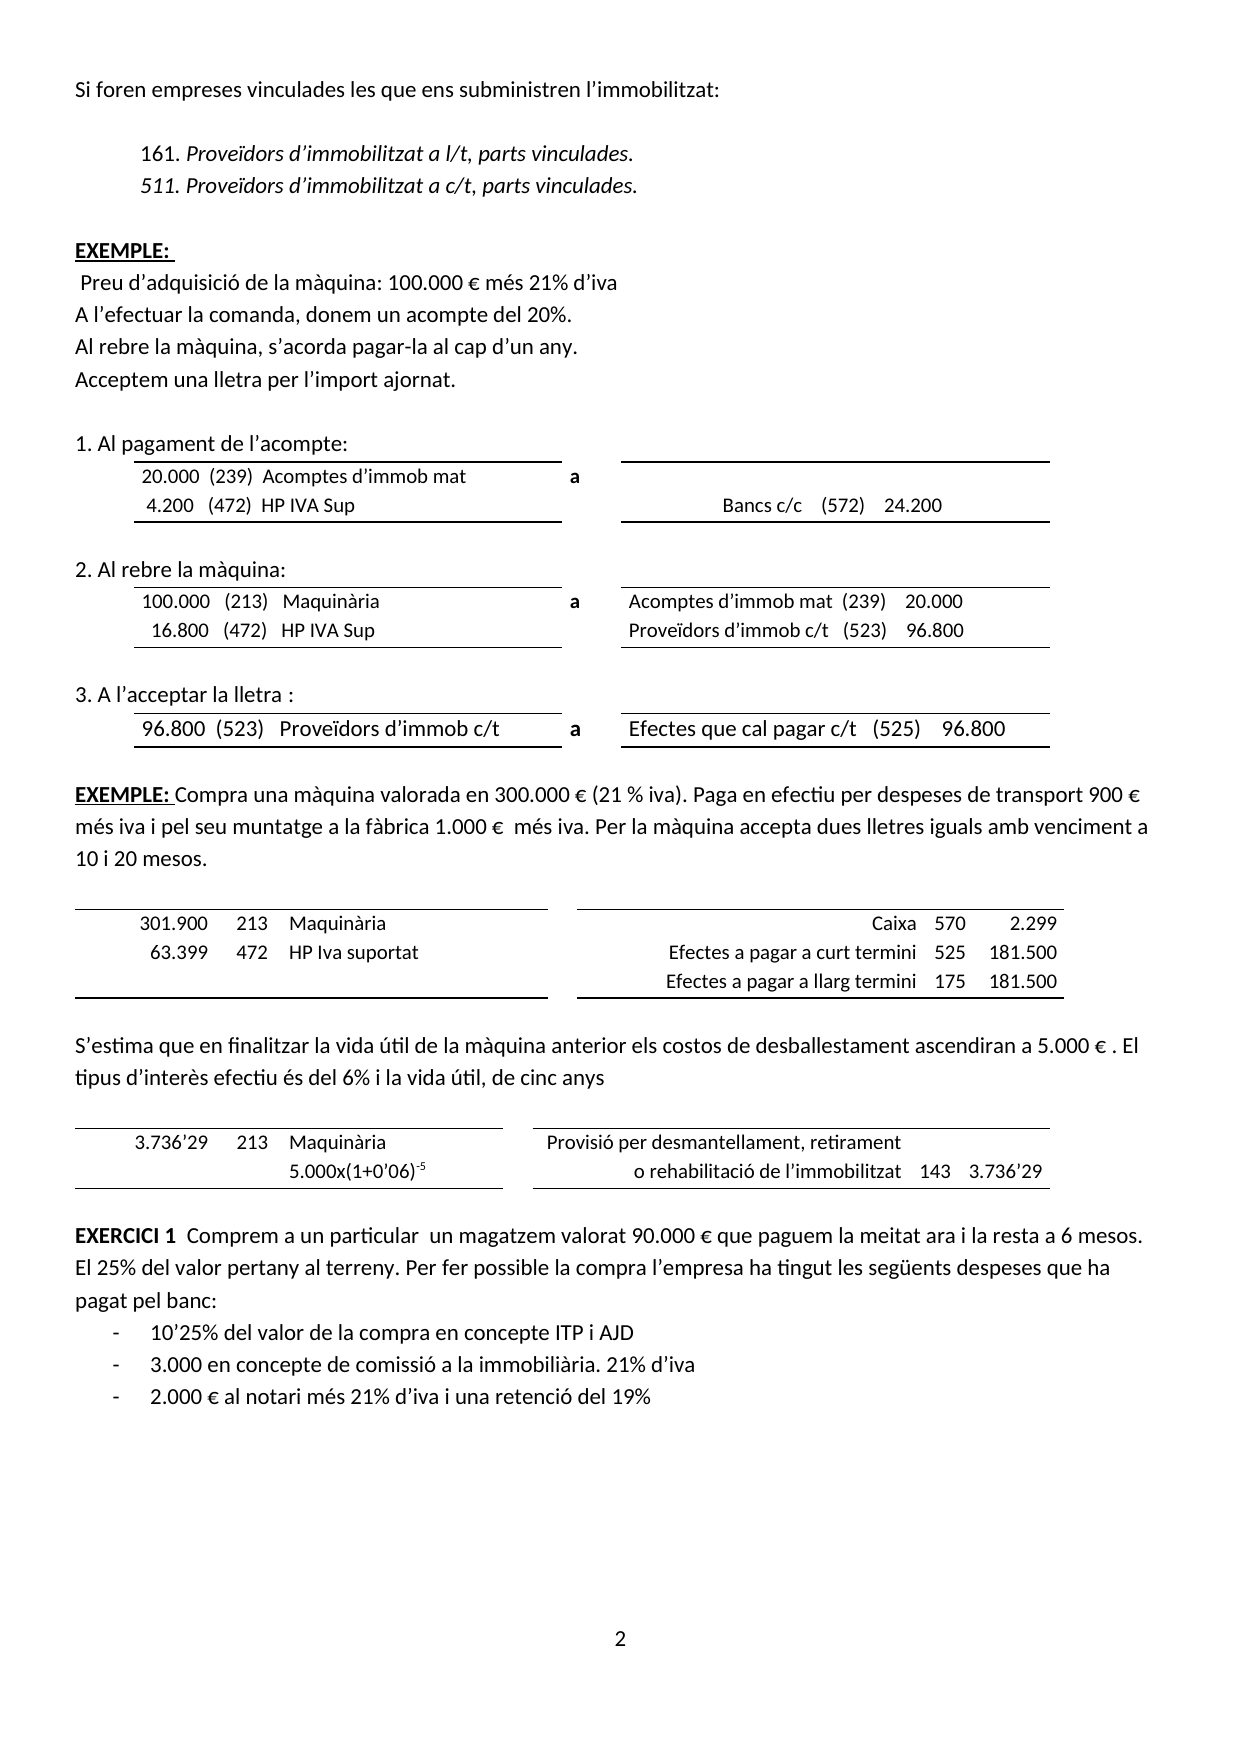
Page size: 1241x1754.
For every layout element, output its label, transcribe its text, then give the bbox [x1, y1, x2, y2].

text 3. A l’acceptar la lletra : [75, 680, 1165, 708]
text 161. Proveïdors d’immobilitzat a l/t, parts vinculades. [140, 139, 1165, 167]
table_header a [562, 713, 621, 746]
table_header 301.900 63.399 [134, 910, 222, 997]
table_header 570 525 175 [917, 910, 976, 997]
text 2. Al rebre la màquina: [75, 555, 1165, 583]
table_header Caixa Efectes a pagar a curt termini Efectes a pagar a llarg termini [577, 910, 917, 997]
text EXEMPLE: [75, 236, 1165, 264]
table_header [75, 910, 134, 997]
list 3.000 en concepte de comissió a la immobiliària. 21% d’iva [112, 1350, 1165, 1378]
text EXEMPLE: Compra una màquina valorada en 300.000 € (21 % iva). Paga en efectiu per despeses de transport 900 € més iva i pel seu muntatge a la fàbrica 1.000 € més iva. Per la màquina accepta dues lletres iguals amb venciment a 10 i 20 mesos. [75, 780, 1165, 872]
text S’estima que en finalitzar la vida útil de la màquina anterior els costos de desballestament ascendiran a 5.000 € . El tipus d’interès efectiu és del 6% i la vida útil, de cinc anys [75, 1031, 1165, 1091]
table_header Maquinària HP Iva suportat [282, 910, 547, 997]
text 1. Al pagament de l’acompte: [75, 429, 1165, 457]
table_header 213 472 [223, 964, 282, 997]
text Preu d’adquisició de la màquina: 100.000 € més 21% d’iva [75, 268, 1165, 296]
table_header Bancs c/c (572) 24.200 [621, 463, 1049, 521]
table_header Maquinària 5.000x(1+0’06)-5 [282, 1129, 503, 1188]
table_header [503, 1128, 533, 1188]
text Si foren empreses vinculades les que ens subministren l’immobilitzat: [75, 75, 1165, 103]
table_header 100.000 (213) Maquinària 16.800 (472) HP IVA Sup [134, 588, 562, 647]
text 511. Proveïdors d’immobilitzat a c/t, parts vinculades. [140, 172, 1165, 199]
table_header a [562, 461, 621, 521]
list 10’25% del valor de la compra en concepte ITP i AJD [112, 1318, 1165, 1346]
table_header 2.299 181.500 181.500 [976, 910, 1064, 997]
table_header 3.736’29 [134, 1129, 223, 1188]
table_header a [562, 587, 621, 647]
table_header Provisió per desmantellament, retirament o rehabilitació de l’immobilitzat [533, 1129, 902, 1188]
text A l’efectuar la comanda, donem un acompte del 20%. [75, 300, 1165, 328]
table_header 213 [223, 1154, 282, 1188]
table_header Efectes que cal pagar c/t (525) 96.800 [621, 714, 1049, 746]
text Acceptem una lletra per l’import ajornat. [75, 365, 1165, 393]
table_header 3.736’29 [961, 1129, 1049, 1188]
text EXERCICI 1 Comprem a un particular un magatzem valorat 90.000 € que paguem la meitat ara i la resta a 6 mesos. El 25% del valor pertany al terreny. Per fer possible la compra l’empresa ha tingut les següents despeses que ha pagat pel banc: [75, 1221, 1165, 1314]
table_header 20.000 (239) Acomptes d’immob mat 4.200 (472) HP IVA Sup [134, 463, 562, 521]
list 2.000 € al notari més 21% d’iva i una retenció del 19% [112, 1382, 1165, 1410]
table_header 143 [902, 1129, 961, 1188]
table_header [75, 1129, 134, 1188]
table_header [548, 909, 577, 997]
table_header 96.800 (523) Proveïdors d’immob c/t [134, 714, 562, 746]
table_header Acomptes d’immob mat (239) 20.000 Proveïdors d’immob c/t (523) 96.800 [621, 588, 1049, 647]
text Al rebre la màquina, s’acorda pagar-la al cap d’un any. [75, 332, 1165, 361]
